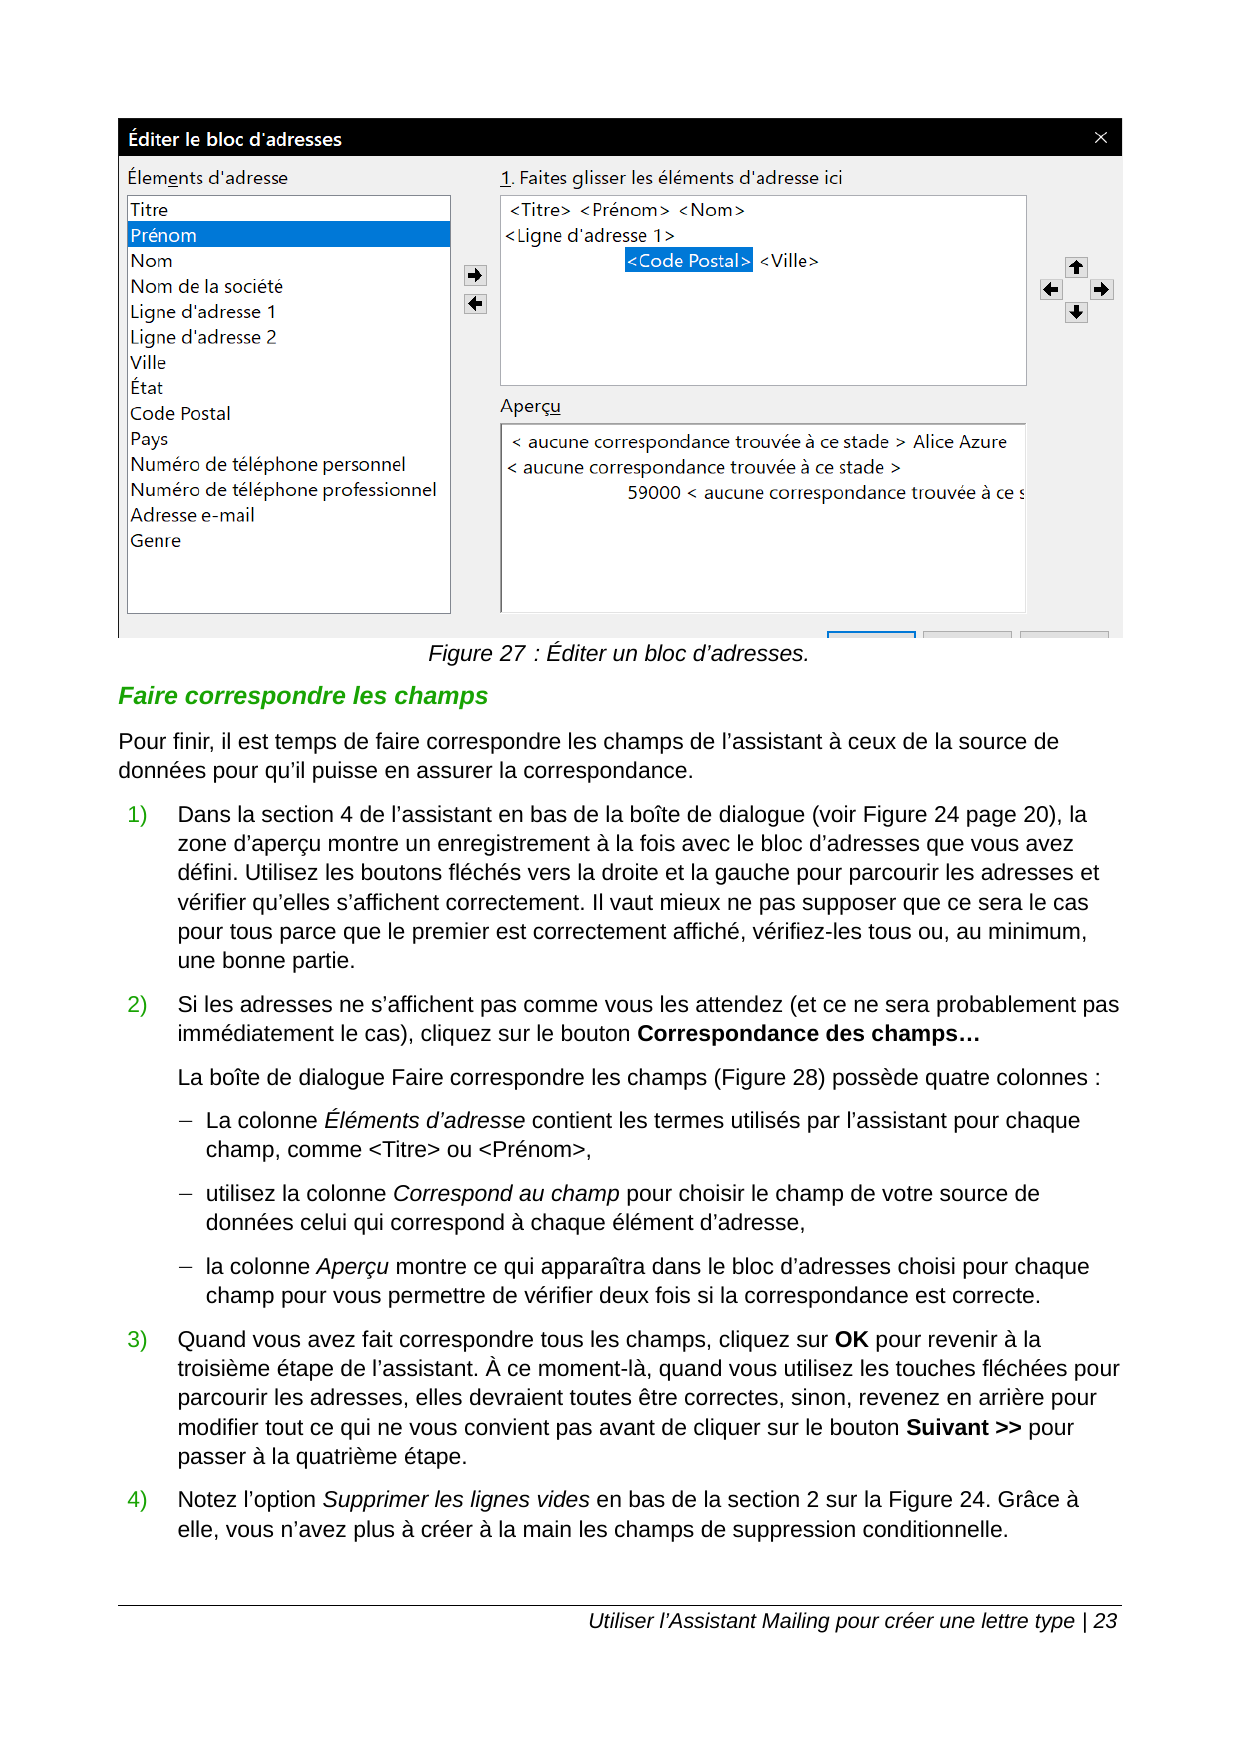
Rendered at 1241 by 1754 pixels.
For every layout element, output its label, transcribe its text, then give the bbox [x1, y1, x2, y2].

text Figure 27 : Éditer un bloc d’adresses. [118, 638, 1122, 667]
subtitle Faire correspondre les champs [118, 681, 1122, 711]
list Notez l’option Supprimer les lignes vides en bas de la section 2 sur la Figure 24. Grâce à elle, vous n’avez plus à créer à la main les champs de suppression conditionnelle. [148, 1483, 1122, 1542]
picture [118, 118, 1123, 638]
list la colonne Aperçu montre ce qui apparaîtra dans le bloc d’adresses choisi pour chaque champ pour vous permettre de vérifier deux fois si la correspondance est correcte. [176, 1250, 1122, 1308]
list Dans la section 4 de l’assistant en bas de la boîte de dialogue (voir Figure 24 page 20), la zone d’aperçu montre un enregistrement à la fois avec le bloc d’adresses que vous avez défini. Utilisez les boutons fléchés vers la droite et la gauche pour parcourir les adresses et vérifier qu’elles s’affichent correctement. Il vaut mieux ne pas supposer que ce sera le cas pour tous parce que le premier est correctement affiché, vérifiez-les tous ou, au minimum, une bonne partie. [148, 798, 1122, 973]
list La boîte de dialogue Faire correspondre les champs (Figure 28) possède quatre colonnes : [148, 1061, 1122, 1090]
list Si les adresses ne s’affichent pas comme vous les attendez (et ce ne sera probablement pas immédiatement le cas), cliquez sur le bouton Correspondance des champs… [148, 988, 1122, 1046]
text Pour finir, il est temps de faire correspondre les champs de l’assistant à ceux de la source de données pour qu’il puisse en assurer la correspondance. [118, 725, 1122, 783]
list Quand vous avez fait correspondre tous les champs, cliquez sur OK pour revenir à la troisième étape de l’assistant. À ce moment-là, quand vous utilisez les touches fléchées pour parcourir les adresses, elles devraient toutes être correctes, sinon, revenez en arrière pour modifier tout ce qui ne vous convient pas avant de cliquer sur le bouton Suivant >> pour passer à la quatrième étape. [148, 1323, 1122, 1469]
list utilisez la colonne Correspond au champ pour choisir le champ de votre source de données celui qui correspond à chaque élément d’adresse, [176, 1177, 1122, 1236]
list La colonne Éléments d’adresse contient les termes utilisés par l’assistant pour chaque champ, comme <Titre> ou <Prénom>, [176, 1104, 1122, 1163]
